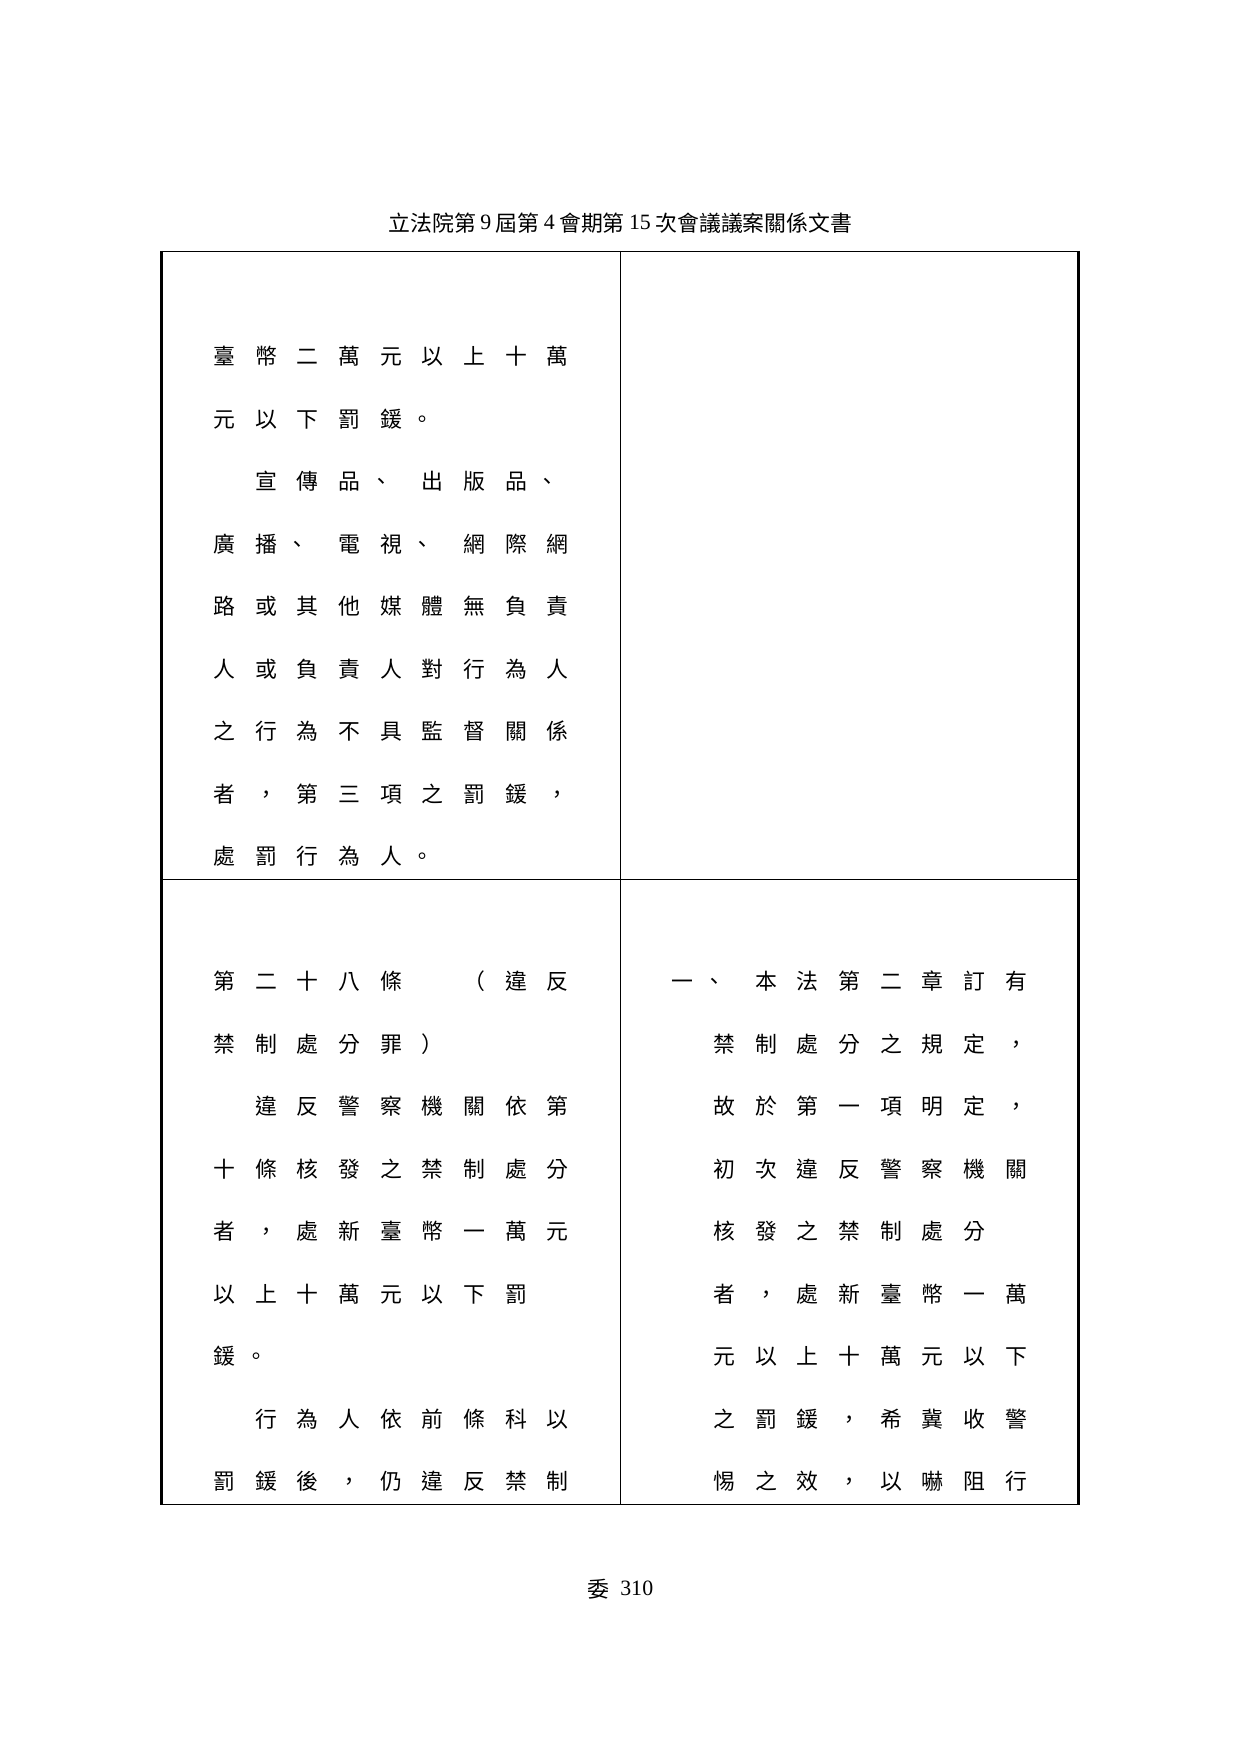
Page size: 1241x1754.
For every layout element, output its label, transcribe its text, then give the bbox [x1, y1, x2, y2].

table_cell [621, 252, 1077, 879]
table_cell 一、本法第二章訂有禁制處分之規定，故於第一項明定，初次違反警察機關核發之禁制處分者，處新臺幣一萬元以上十萬元以下之罰鍰，希冀收警惕之效，以嚇阻行 [621, 880, 1077, 1504]
table_cell 第二十八條 （違反禁制處分罪） 違反警察機關依第十條核發之禁制處分者，處新臺幣一萬元以上十萬元以下罰鍰。 行為人依前條科以罰鍰後，仍違反禁制 [163, 880, 620, 1504]
table_cell 臺幣二萬元以上十萬元以下罰鍰。 宣傳品、出版品、廣播、電視、網際網路或其他媒體無負責人或負責人對行為人之行為不具監督關係者，第三項之罰鍰，處罰行為人。 [163, 252, 620, 879]
